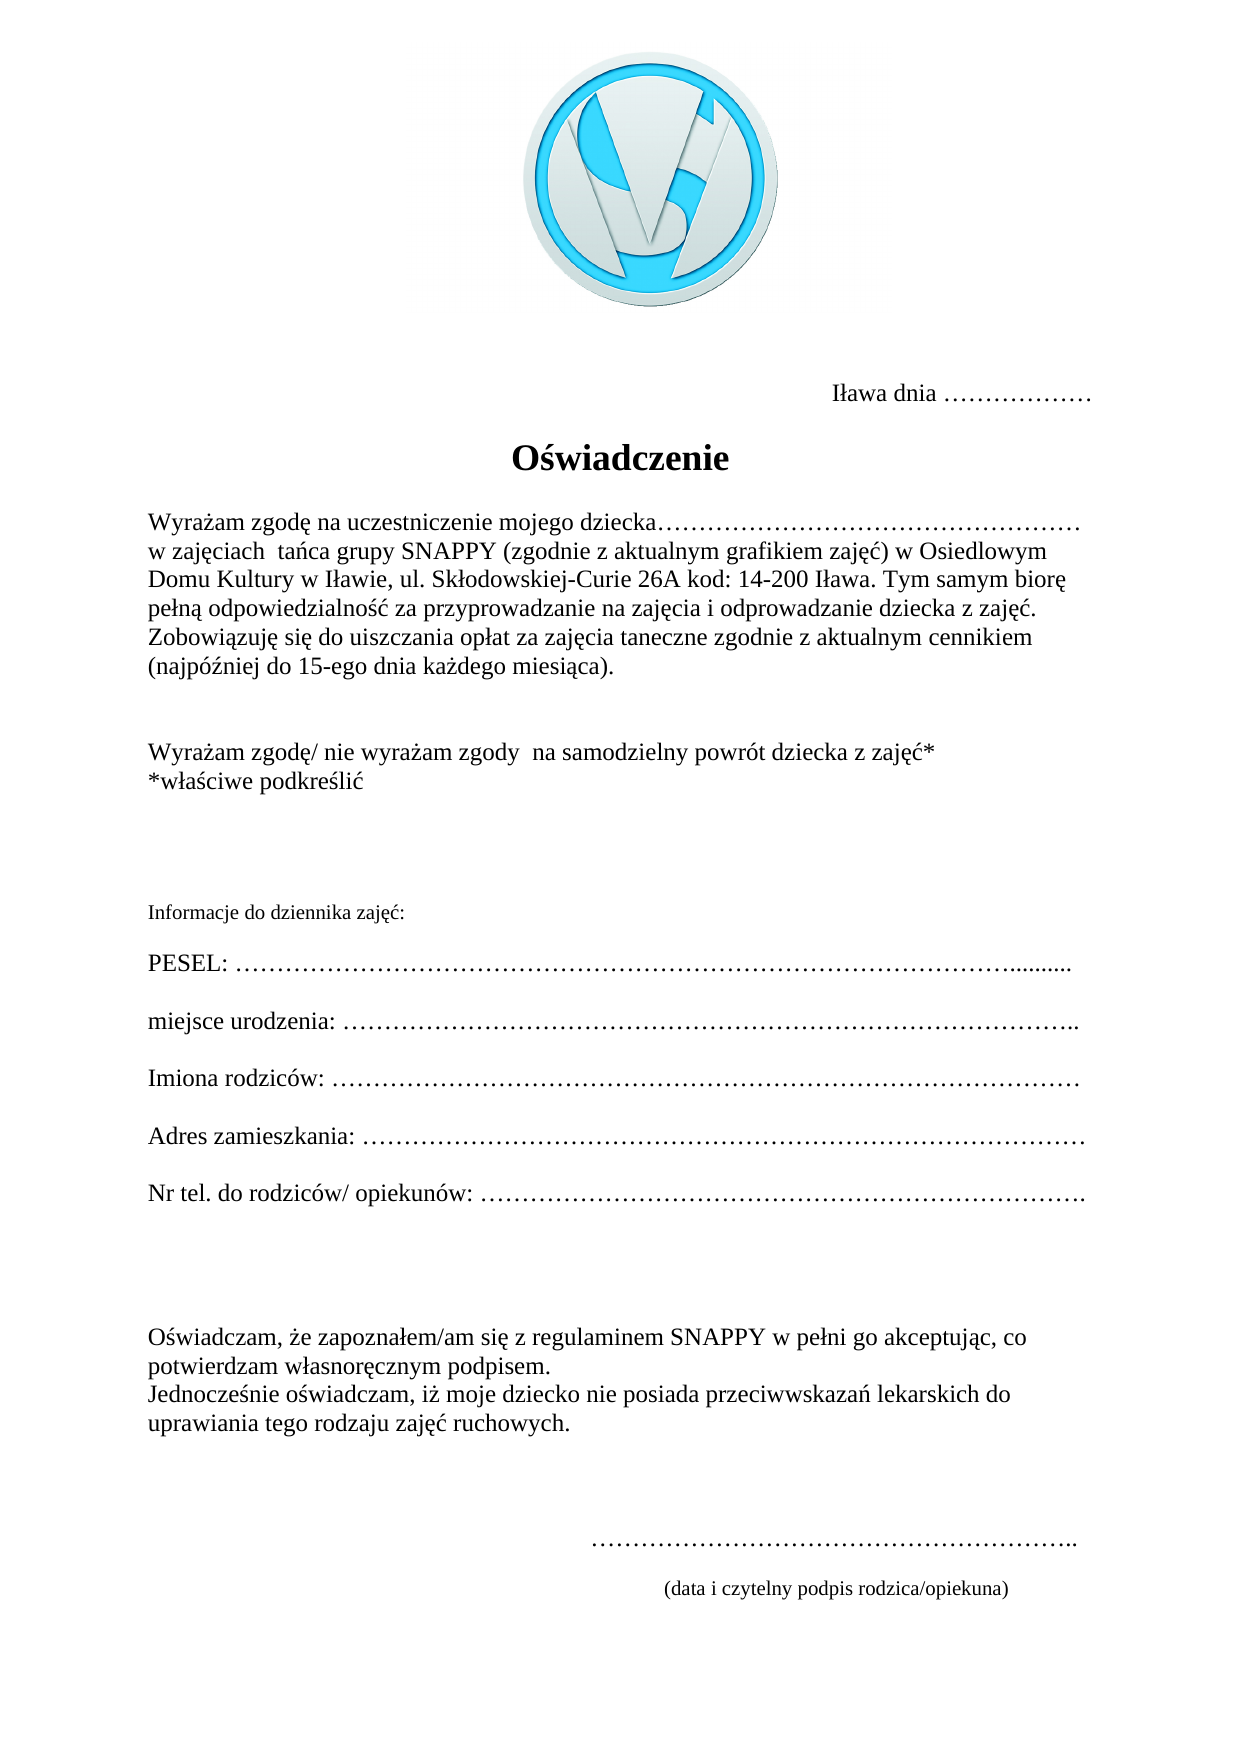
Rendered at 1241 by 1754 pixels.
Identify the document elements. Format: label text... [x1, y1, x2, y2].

text PESEL: ………………………………………………………………………………….......... [148, 948, 1093, 977]
text Imiona rodziców: ……………………………………………………………………………… [148, 1063, 1093, 1092]
text Wyrażam zgodę na uczestniczenie mojego dziecka…………………………………………… w zajęciach tańca grupy SNAPPY (zgodnie z aktualnym grafikiem zajęć) w Osiedlowym Domu Kultury w Iławie, ul. Skłodowskiej-Curie 26A kod: 14-200 Iława. Tym samym biorę pełną odpowiedzialność za przyprowadzanie na zajęcia i odprowadzanie dziecka z zajęć. [148, 507, 1093, 622]
text Iława dnia ……………… [148, 378, 1093, 406]
text (data i czytelny podpis rodzica/opiekuna) [148, 1576, 1093, 1600]
text ………………………………………………….. [148, 1523, 1093, 1552]
text Oświadczam, że zapoznałem/am się z regulaminem SNAPPY w pełni go akceptując, co potwierdzam własnoręcznym podpisem. [148, 1322, 1093, 1379]
text Adres zamieszkania: …………………………………………………………………………… [148, 1121, 1093, 1149]
text miejsce urodzenia: …………………………………………………………………………….. [148, 1006, 1093, 1034]
text Zobowiązuję się do uiszczania opłat za zajęcia taneczne zgodnie z aktualnym cennikiem (najpóźniej do 15-ego dnia każdego miesiąca). [148, 622, 1093, 679]
text Informacje do dziennika zajęć: [148, 900, 1093, 924]
picture [406, 42, 893, 313]
text Nr tel. do rodziców/ opiekunów: ………………………………………………………………. [148, 1178, 1093, 1207]
text Wyrażam zgodę/ nie wyrażam zgody na samodzielny powrót dziecka z zajęć* [148, 737, 1093, 766]
text Jednocześnie oświadczam, iż moje dziecko nie posiada przeciwwskazań lekarskich do uprawiania tego rodzaju zajęć ruchowych. [148, 1379, 1093, 1437]
text Oświadczenie [148, 435, 1093, 478]
text *właściwe podkreślić [148, 766, 1093, 794]
